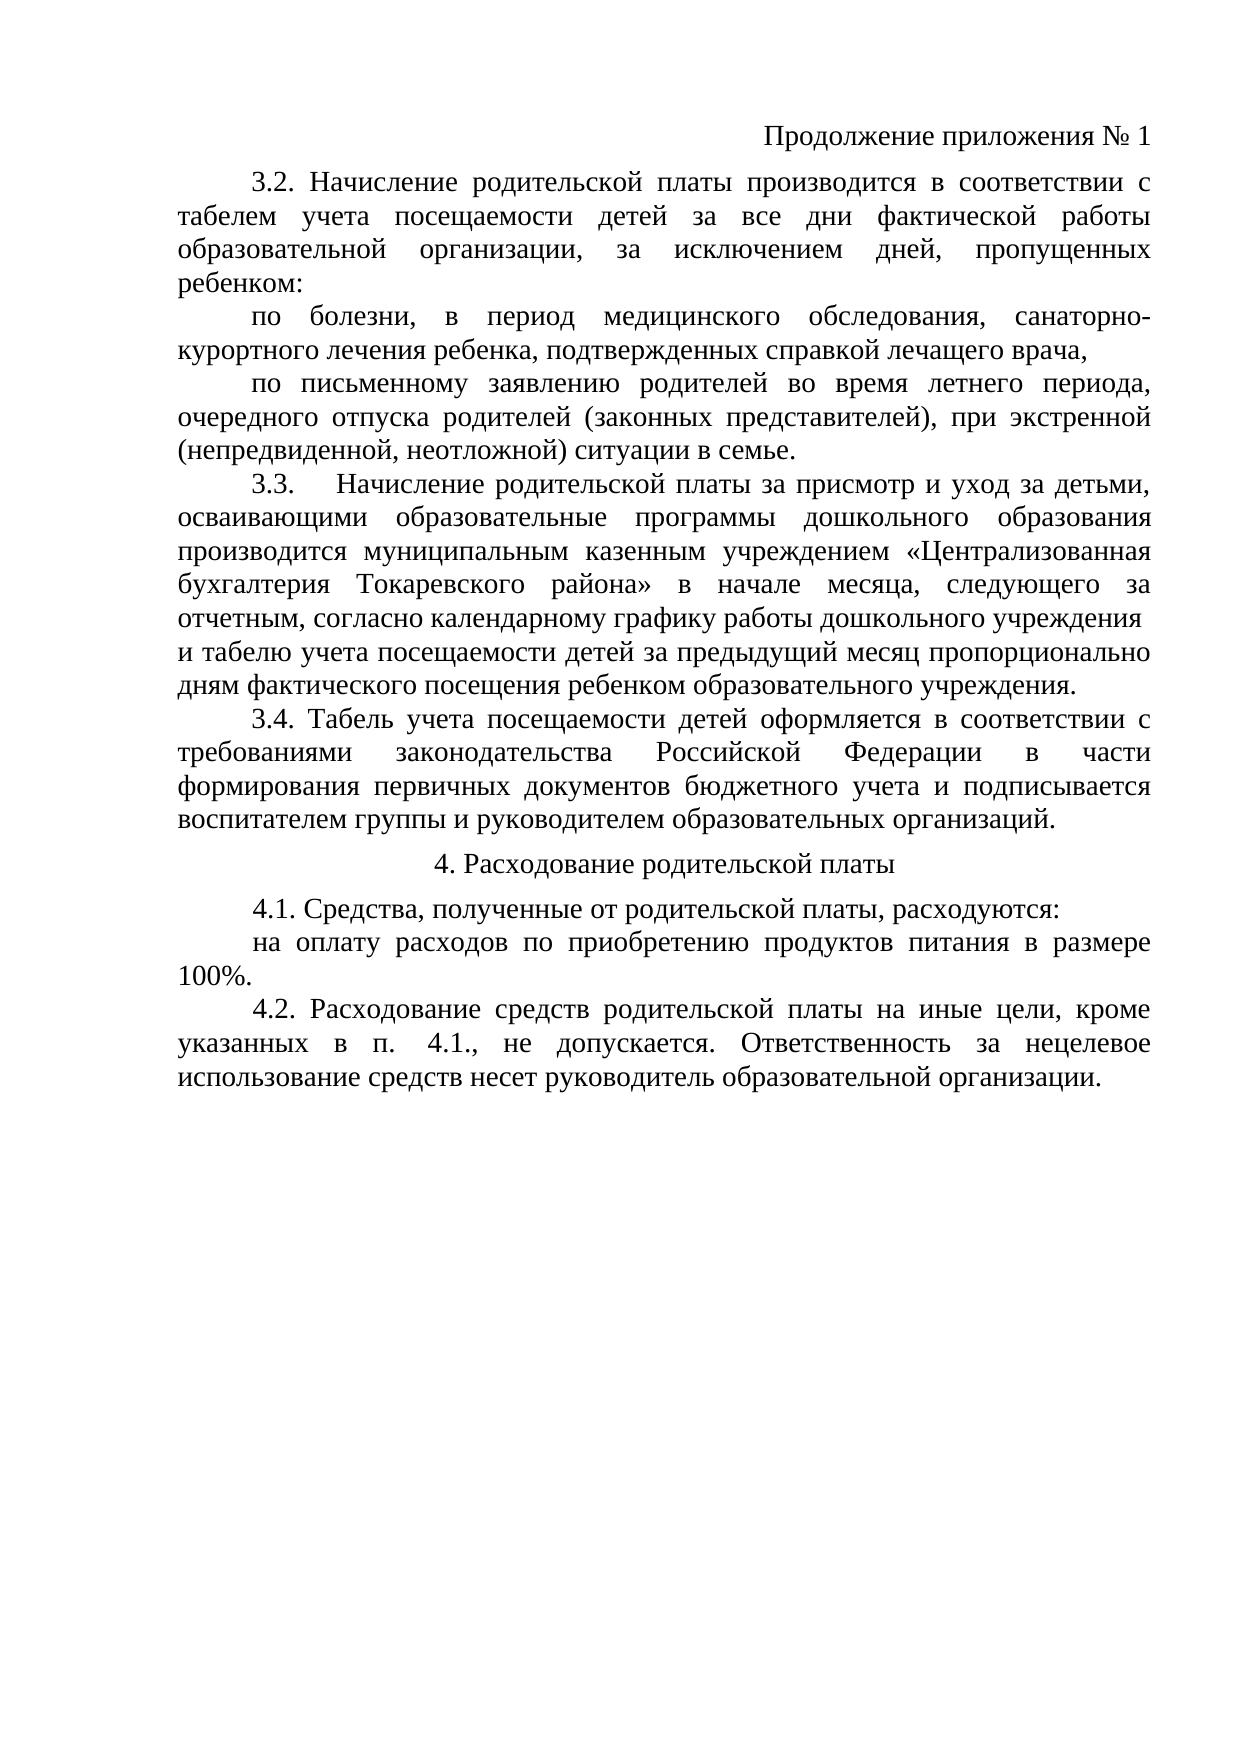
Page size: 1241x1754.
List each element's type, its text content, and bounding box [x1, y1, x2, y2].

text 3.3. Начисление родительской платы за присмотр и уход за детьми, осваивающими образовательные программы дошкольного образования производится муниципальным казенным учреждением «Централизованная бухгалтерия Токаревского района» в начале месяца, следующего за отчетным, согласно календарному графику работы дошкольного учреждения и табелю учета посещаемости детей за предыдущий месяц пропорционально дням фактического посещения ребенком образовательного учреждения. [177, 466, 1152, 701]
text по письменному заявлению родителей во время летнего периода, очередного отпуска родителей (законных представителей), при экстренной (непредвиденной, неотложной) ситуации в семье. [177, 365, 1152, 466]
text 3.4. Табель учета посещаемости детей оформляется в соответствии с требованиями законодательства Российской Федерации в части формирования первичных документов бюджетного учета и подписывается воспитателем группы и руководителем образовательных организаций. [177, 701, 1152, 835]
text 3.2. Начисление родительской платы производится в соответствии с табелем учета посещаемости детей за все дни фактической работы образовательной организации, за исключением дней, пропущенных ребенком: [177, 164, 1152, 298]
text 4. Расходование родительской платы [177, 846, 1152, 880]
text 4.1. Средства, полученные от родительской платы, расходуются: [177, 891, 1152, 924]
text 4.2. Расходование средств родительской платы на иные цели, кроме указанных в п. 4.1., не допускается. Ответственность за нецелевое использование средств несет руководитель образовательной организации. [177, 992, 1152, 1092]
text по болезни, в период медицинского обследования, санаторно-курортного лечения ребенка, подтвержденных справкой лечащего врача, [177, 298, 1152, 365]
text на оплату расходов по приобретению продуктов питания в размере 100%. [177, 924, 1152, 992]
text Продолжение приложения № 1 [177, 118, 1152, 152]
